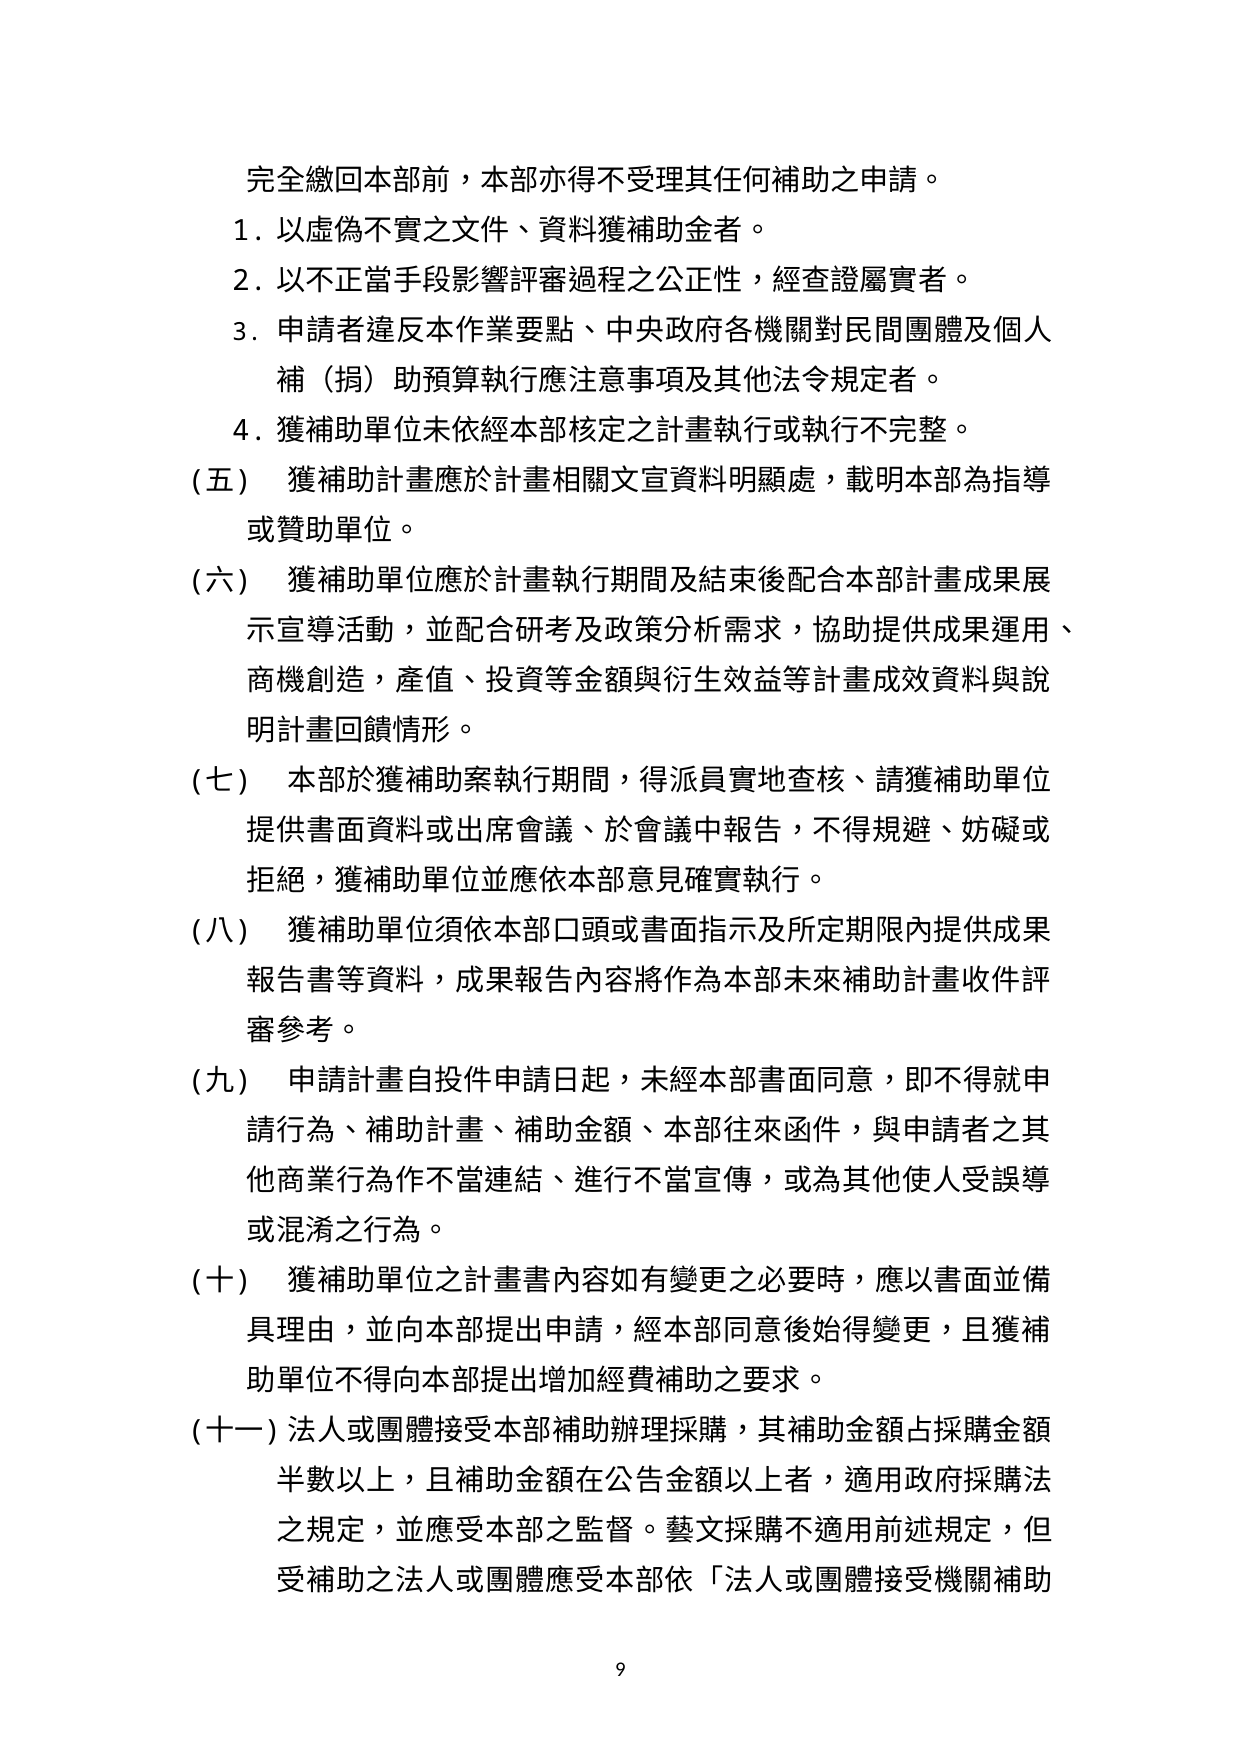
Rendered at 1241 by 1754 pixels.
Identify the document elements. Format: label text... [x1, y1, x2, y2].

list 完全繳回本部前，本部亦得不受理其任何補助之申請。 [187, 150, 1053, 200]
list 申請計畫自投件申請日起，未經本部書面同意，即不得就申請行為、補助計畫、補助金額、本部往來函件，與申請者之其他商業行為作不當連結、進行不當宣傳，或為其他使人受誤導或混淆之行為。 [187, 1050, 1053, 1250]
list 獲補助單位未依經本部核定之計畫執行或執行不完整。 [232, 400, 1053, 450]
list 以不正當手段影響評審過程之公正性，經查證屬實者。 [232, 250, 1053, 300]
list 本部於獲補助案執行期間，得派員實地查核、請獲補助單位提供書面資料或出席會議、於會議中報告，不得規避、妨礙或拒絕，獲補助單位並應依本部意見確實執行。 [187, 750, 1053, 900]
list 申請者違反本作業要點、中央政府各機關對民間團體及個人補（捐）助預算執行應注意事項及其他法令規定者。 [232, 300, 1053, 400]
list 獲補助單位之計畫書內容如有變更之必要時，應以書面並備具理由，並向本部提出申請，經本部同意後始得變更，且獲補助單位不得向本部提出增加經費補助之要求。 [187, 1250, 1053, 1400]
list 獲補助單位應於計畫執行期間及結束後配合本部計畫成果展示宣導活動，並配合研考及政策分析需求，協助提供成果運用、商機創造，產值、投資等金額與衍生效益等計畫成效資料與說明計畫回饋情形。 [187, 550, 1053, 750]
list 獲補助計畫應於計畫相關文宣資料明顯處，載明本部為指導或贊助單位。 [187, 450, 1053, 550]
list 法人或團體接受本部補助辦理採購，其補助金額占採購金額半數以上，且補助金額在公告金額以上者，適用政府採購法之規定，並應受本部之監督。藝文採購不適用前述規定，但受補助之法人或團體應受本部依「法人或團體接受機關補助 [187, 1400, 1053, 1600]
list 獲補助單位須依本部口頭或書面指示及所定期限內提供成果報告書等資料，成果報告內容將作為本部未來補助計畫收件評審參考。 [187, 900, 1053, 1050]
list 以虛偽不實之文件、資料獲補助金者。 [232, 200, 1053, 250]
